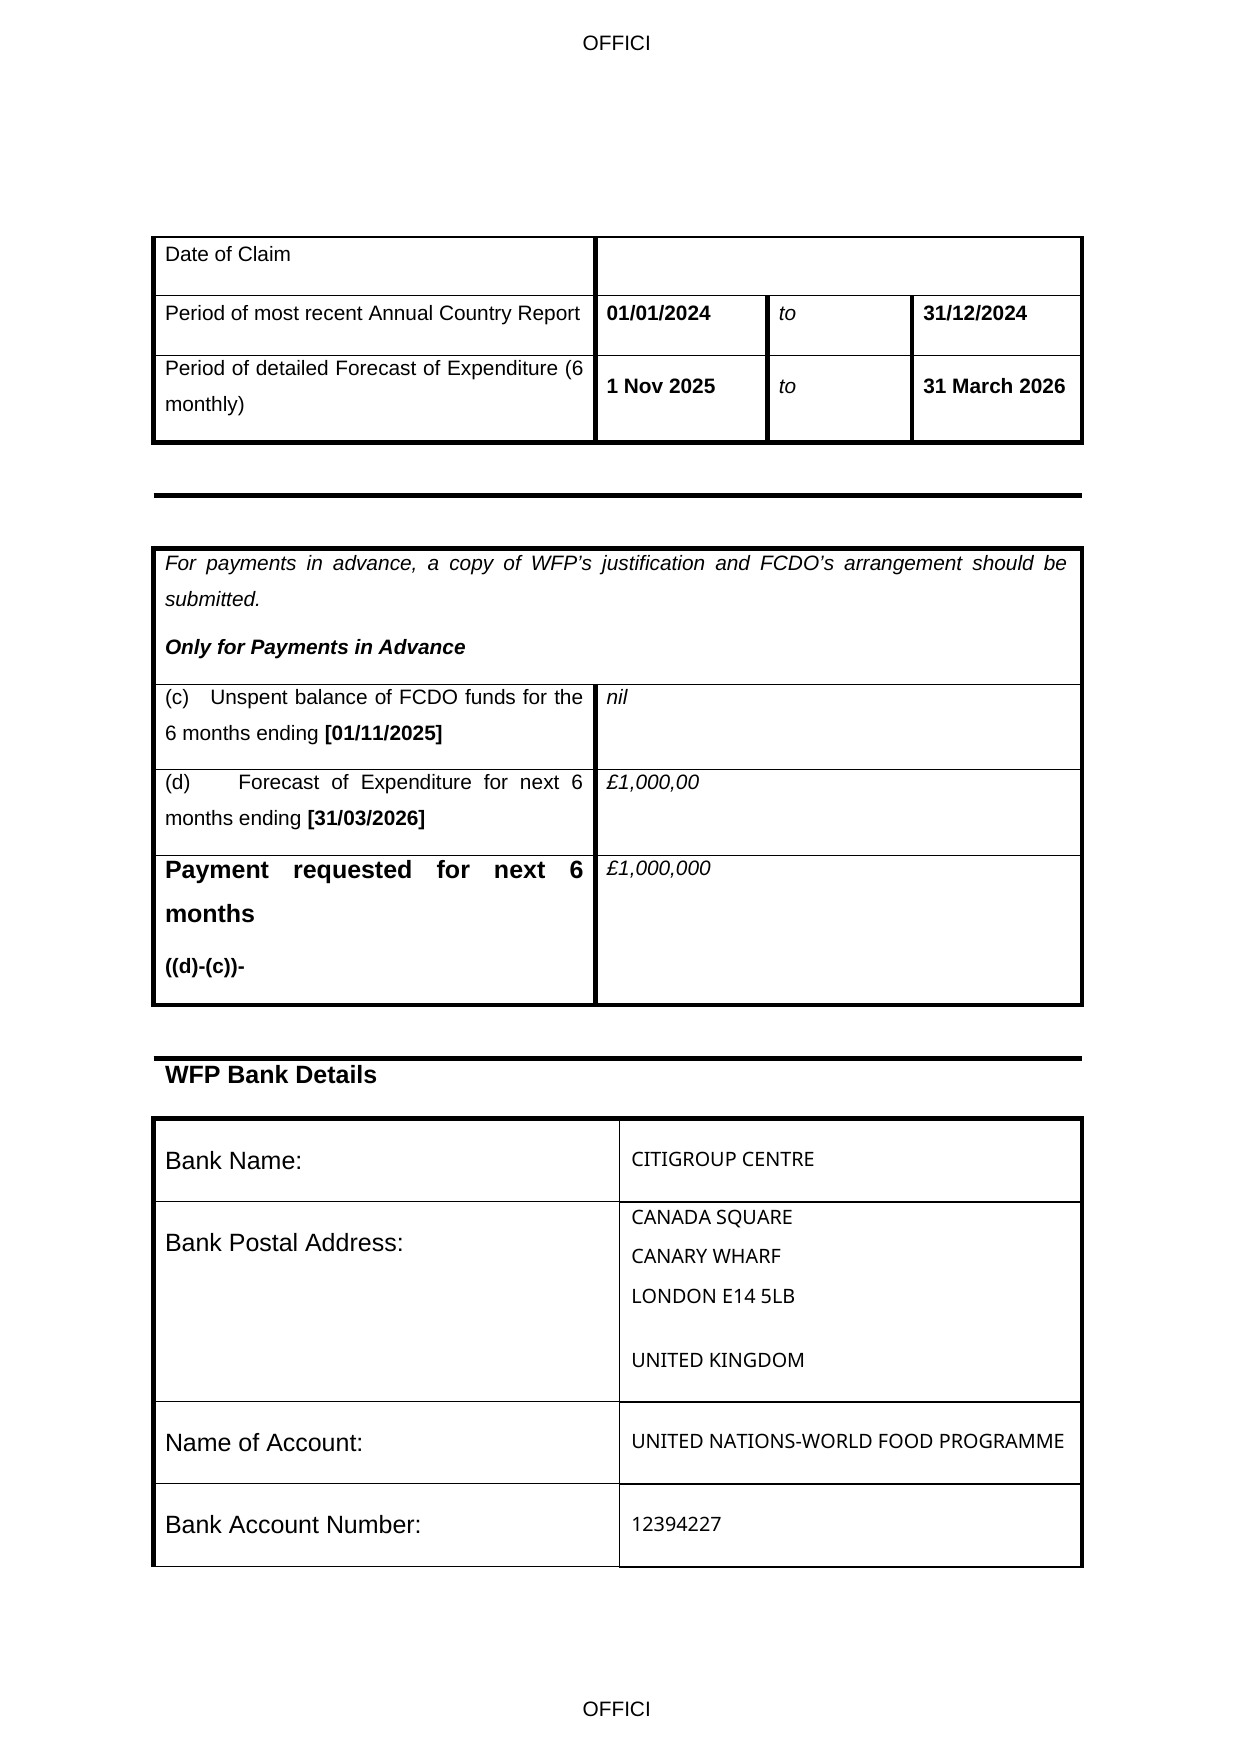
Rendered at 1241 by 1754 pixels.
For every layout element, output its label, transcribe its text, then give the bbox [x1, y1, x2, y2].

table_cell 1 Nov 2025 [598, 356, 765, 440]
table_cell CITIGROUP CENTRE [620, 1121, 1080, 1201]
table_cell nil [598, 685, 1080, 769]
table_cell For payments in advance, a copy of WFP’s justification and FCDO’s arrangement should be submitted. Only for Payments in Advance [156, 551, 1080, 684]
table_cell 01/01/2024 [598, 296, 765, 354]
table_cell Bank Name: [156, 1121, 619, 1201]
table_cell [598, 238, 1080, 295]
table_cell to [770, 356, 910, 440]
table_cell 31/12/2024 [914, 296, 1080, 354]
table_cell £1,000,00 [598, 770, 1080, 854]
table_cell CANADA SQUARE CANARY WHARF LONDON E14 5LB UNITED KINGDOM [620, 1203, 1080, 1401]
table_cell 31 March 2026 [914, 356, 1080, 440]
table_cell Name of Account: [156, 1402, 619, 1483]
table_cell Period of most recent Annual Country Report [156, 296, 593, 354]
table_cell Payment requested for next 6 months ((d)-(c))- [156, 856, 593, 1003]
table_cell [154, 445, 1082, 493]
table_cell Date of Claim [156, 238, 593, 295]
table_cell [154, 1007, 1082, 1056]
table_cell to [770, 296, 910, 354]
table_cell (d) Forecast of Expenditure for next 6 months ending [31/03/2026] [156, 770, 593, 854]
table_cell WFP Bank Details [154, 1061, 1082, 1116]
table_cell 12394227 [620, 1485, 1080, 1566]
table_cell [154, 498, 1082, 546]
table_cell Bank Postal Address: [156, 1202, 619, 1401]
table_cell Bank Account Number: [156, 1484, 619, 1566]
table_cell (c) Unspent balance of FCDO funds for the 6 months ending [01/11/2025] [156, 685, 593, 769]
table_cell Period of detailed Forecast of Expenditure (6 monthly) [156, 356, 593, 440]
table_cell UNITED NATIONS-WORLD FOOD PROGRAMME [620, 1403, 1080, 1483]
table_cell £1,000,000 [598, 856, 1080, 1003]
